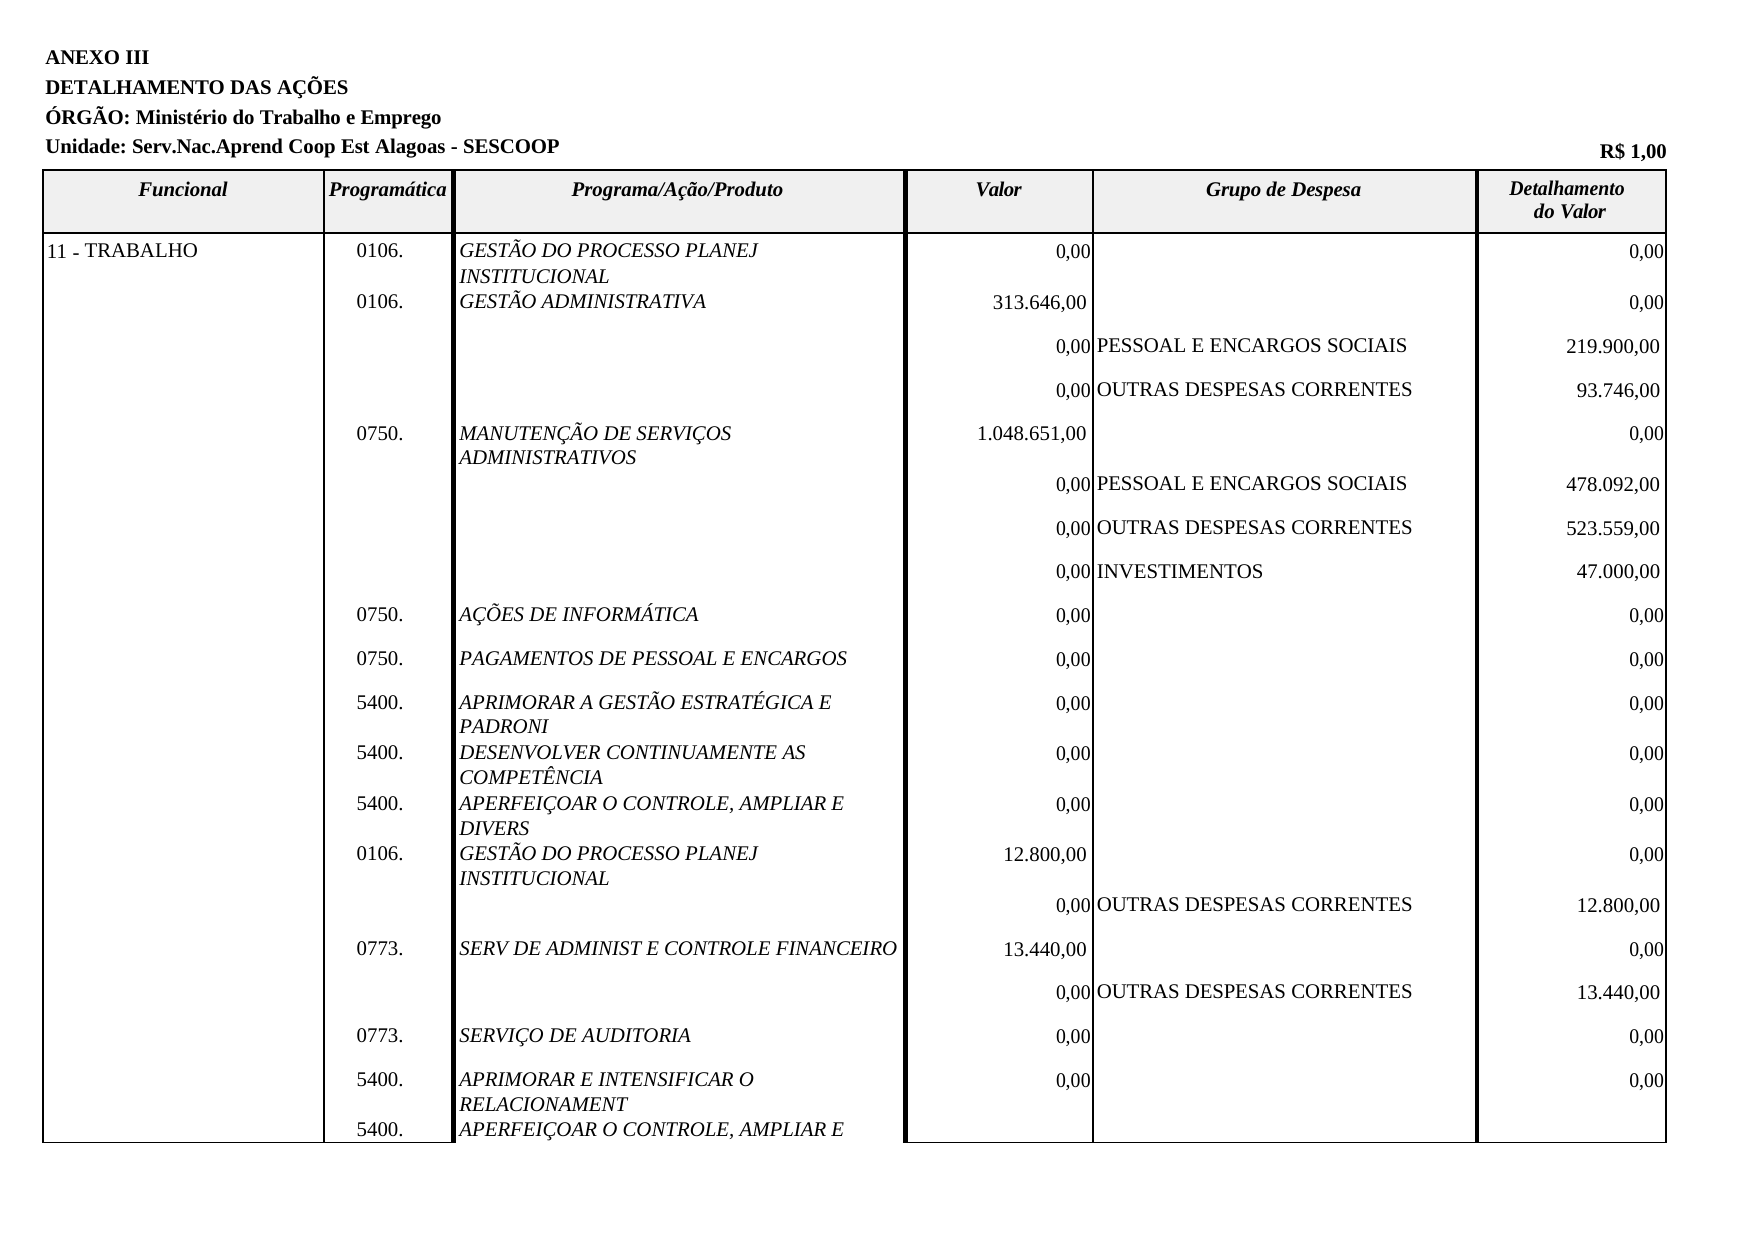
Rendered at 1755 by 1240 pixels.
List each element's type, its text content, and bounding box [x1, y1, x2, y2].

table_cell [325, 970, 451, 1013]
table_cell [1094, 840, 1475, 866]
table_cell 0,00 [908, 323, 1092, 367]
table_cell 219.900,00 [1479, 323, 1665, 367]
table_cell [1094, 411, 1475, 445]
table_header Funcional [44, 171, 323, 232]
table_cell [1094, 866, 1475, 891]
table_cell [1094, 765, 1475, 789]
table_cell PADRONI [456, 714, 903, 739]
table_cell 0,00 [1479, 739, 1665, 765]
table_cell 0,00 [908, 234, 1092, 264]
table_cell ADMINISTRATIVOS [456, 445, 903, 470]
table_header Programática [325, 171, 451, 232]
table_cell [1094, 445, 1475, 470]
table_cell 0,00 [908, 549, 1092, 592]
table_cell [1479, 765, 1665, 789]
table_cell [1479, 815, 1665, 840]
table_cell 5400. [325, 790, 451, 815]
table_cell [325, 866, 451, 891]
table_cell [1094, 790, 1475, 815]
table_cell DESENVOLVER CONTINUAMENTE AS [456, 739, 903, 765]
table_cell PESSOAL E ENCARGOS SOCIAIS [1094, 234, 1475, 367]
table_cell 0,00 [908, 367, 1092, 411]
table_cell 0,00 [1479, 1013, 1665, 1057]
table_cell 47.000,00 [1479, 549, 1665, 592]
table_cell 0106. [325, 840, 451, 866]
table_cell PAGAMENTOS DE PESSOAL E ENCARGOS [456, 636, 903, 680]
table_cell [908, 264, 1092, 288]
table_cell 0,00 [1479, 593, 1665, 636]
table_cell [325, 815, 451, 840]
table_cell 93.746,00 [1479, 367, 1665, 411]
table_cell [325, 367, 451, 411]
table_cell [456, 891, 903, 926]
table_cell 0,00 [1479, 288, 1665, 323]
table_cell 0773. [325, 926, 451, 969]
table_cell SERVIÇO DE AUDITORIA [456, 1013, 903, 1057]
table_cell 0,00 [1479, 790, 1665, 815]
table_cell 313.646,00 [908, 288, 1092, 323]
table_cell [908, 815, 1092, 840]
table_cell 0773. [325, 1013, 451, 1057]
table_cell [456, 323, 903, 367]
table_cell [1479, 1116, 1665, 1142]
table_cell 0,00 [908, 505, 1092, 549]
table_cell [1479, 264, 1665, 288]
table_cell 0,00 [1479, 926, 1665, 969]
table_cell [325, 323, 451, 367]
table_cell 0750. [325, 411, 451, 445]
table_cell MANUTENÇÃO DE SERVIÇOS [456, 411, 903, 445]
table_cell RELACIONAMENT [456, 1091, 903, 1116]
table_cell 0,00 [908, 891, 1092, 926]
table_cell 13.440,00 [1479, 970, 1665, 1013]
table_cell [908, 866, 1092, 891]
table_cell [325, 505, 451, 549]
table_header Detalhamento do Valor [1479, 171, 1665, 232]
table_cell AÇÕES DE INFORMÁTICA [456, 593, 903, 636]
table_cell OUTRAS DESPESAS CORRENTES [1094, 367, 1475, 411]
table_cell [908, 1091, 1092, 1116]
table_cell OUTRAS DESPESAS CORRENTES [1094, 505, 1475, 549]
table_cell [1094, 926, 1475, 969]
table_cell 0,00 [908, 470, 1092, 505]
table_cell INSTITUCIONAL [456, 264, 903, 288]
table_cell [908, 765, 1092, 789]
table_cell INSTITUCIONAL [456, 866, 903, 891]
table_cell APRIMORAR A GESTÃO ESTRATÉGICA E [456, 680, 903, 714]
table_cell 0750. [325, 636, 451, 680]
table_cell 0750. [325, 593, 451, 636]
table_cell [325, 445, 451, 470]
table_cell 523.559,00 [1479, 505, 1665, 549]
table_cell SERV DE ADMINIST E CONTROLE FINANCEIRO [456, 926, 903, 969]
table_cell [456, 367, 903, 411]
table_cell 0,00 [908, 970, 1092, 1013]
table_cell APRIMORAR E INTENSIFICAR O [456, 1057, 903, 1091]
table_cell 478.092,00 [1479, 470, 1665, 505]
table_cell [325, 765, 451, 789]
table_cell COMPETÊNCIA [456, 765, 903, 789]
table_cell 0,00 [908, 680, 1092, 714]
table_cell [325, 714, 451, 739]
table_cell 0106. [325, 234, 451, 264]
table_cell INVESTIMENTOS [1094, 549, 1475, 592]
table_cell [456, 505, 903, 549]
table_cell OUTRAS DESPESAS CORRENTES [1094, 970, 1475, 1142]
table_cell 5400. [325, 739, 451, 765]
table_cell 0,00 [908, 790, 1092, 815]
table_cell 0,00 [1479, 680, 1665, 714]
table_cell 11 - TRABALHO [44, 234, 323, 1142]
table_cell 0,00 [1479, 234, 1665, 264]
table_cell GESTÃO DO PROCESSO PLANEJ [456, 840, 903, 866]
table_cell 5400. [325, 1116, 451, 1142]
table_cell 1.048.651,00 [908, 411, 1092, 445]
table_cell [1094, 593, 1475, 636]
table_cell [908, 714, 1092, 739]
table_cell 5400. [325, 680, 451, 714]
table_cell [1479, 1091, 1665, 1116]
table_cell 0,00 [908, 593, 1092, 636]
table_cell [908, 445, 1092, 470]
table_header Valor [908, 171, 1092, 232]
table_cell 13.440,00 [908, 926, 1092, 969]
table_cell PESSOAL E ENCARGOS SOCIAIS [1094, 470, 1475, 505]
table_cell 0,00 [908, 1057, 1092, 1091]
table_cell 12.800,00 [1479, 891, 1665, 926]
table_header Programa/Ação/Produto [456, 171, 903, 232]
table_cell [1479, 445, 1665, 470]
table_cell [1094, 739, 1475, 765]
table_cell 0106. [325, 288, 451, 323]
table_cell DIVERS [456, 815, 903, 840]
table_cell [456, 549, 903, 592]
table_cell APERFEIÇOAR O CONTROLE, AMPLIAR E [456, 1116, 903, 1142]
table_cell 0,00 [1479, 840, 1665, 866]
table_cell [1479, 866, 1665, 891]
table_cell [456, 470, 903, 505]
table_cell [1094, 815, 1475, 840]
table_cell GESTÃO ADMINISTRATIVA [456, 288, 903, 323]
table_cell [325, 470, 451, 505]
table_cell 0,00 [1479, 1057, 1665, 1091]
table_cell [1094, 680, 1475, 714]
table_cell APERFEIÇOAR O CONTROLE, AMPLIAR E [456, 790, 903, 815]
table_cell 0,00 [908, 1013, 1092, 1057]
table_cell 5400. [325, 1057, 451, 1091]
table_cell [1479, 714, 1665, 739]
table_cell [456, 970, 903, 1013]
table_header Grupo de Despesa [1094, 171, 1475, 232]
table_cell [1094, 636, 1475, 680]
table_cell [325, 1091, 451, 1116]
table_cell [325, 549, 451, 592]
table_cell OUTRAS DESPESAS CORRENTES [1094, 891, 1475, 926]
table_cell [325, 264, 451, 288]
table_cell [325, 891, 451, 926]
table_cell 0,00 [908, 739, 1092, 765]
table_cell 0,00 [908, 636, 1092, 680]
table_cell GESTÃO DO PROCESSO PLANEJ [456, 234, 903, 264]
table_cell [908, 1116, 1092, 1142]
table_cell [1094, 714, 1475, 739]
table_cell 0,00 [1479, 411, 1665, 445]
table_cell 12.800,00 [908, 840, 1092, 866]
table_cell 0,00 [1479, 636, 1665, 680]
